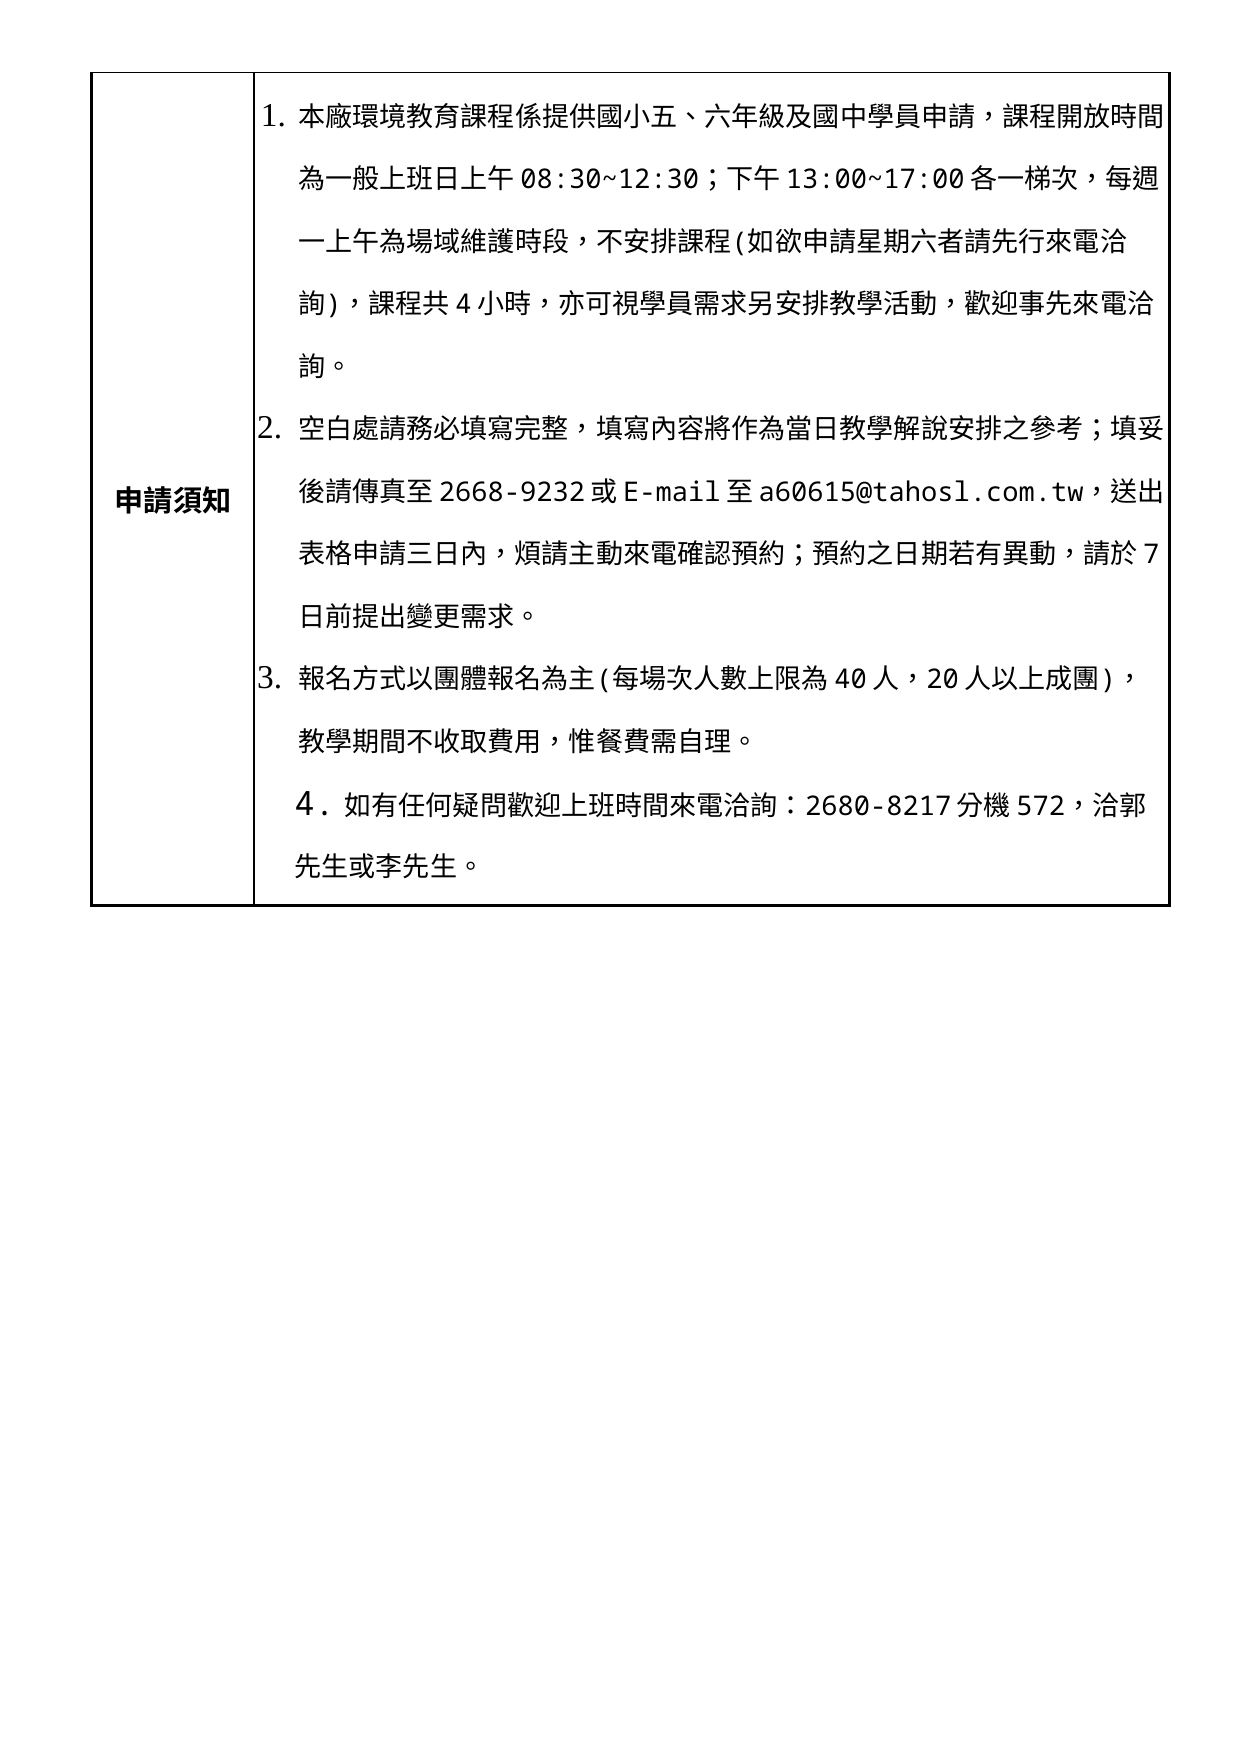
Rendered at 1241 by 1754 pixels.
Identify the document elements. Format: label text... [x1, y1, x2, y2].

table_cell 本廠環境教育課程係提供國小五、六年級及國中學員申請，課程開放時間為一般上班日上午08:30~12:30；下午13:00~17:00各一梯次，每週一上午為場域維護時段，不安排課程(如欲申請星期六者請先行來電洽詢)，課程共4小時，亦可視學員需求另安排教學活動，歡迎事先來電洽詢。 空白處請務必填寫完整，填寫內容將作為當日教學解說安排之參考；填妥後請傳真至2668-9232或E-mail至a60615@tahosl.com.tw，送出表格申請三日內，煩請主動來電確認預約；預約之日期若有異動，請於7日前提出變更需求。 報名方式以團體報名為主(每場次人數上限為40人，20人以上成團)，教學期間不收取費用，惟餐費需自理。 如有任何疑問歡迎上班時間來電洽詢：2680-8217分機572，洽郭先生或李先生。 [255, 73, 1168, 904]
table_cell 申請須知 [93, 73, 253, 904]
